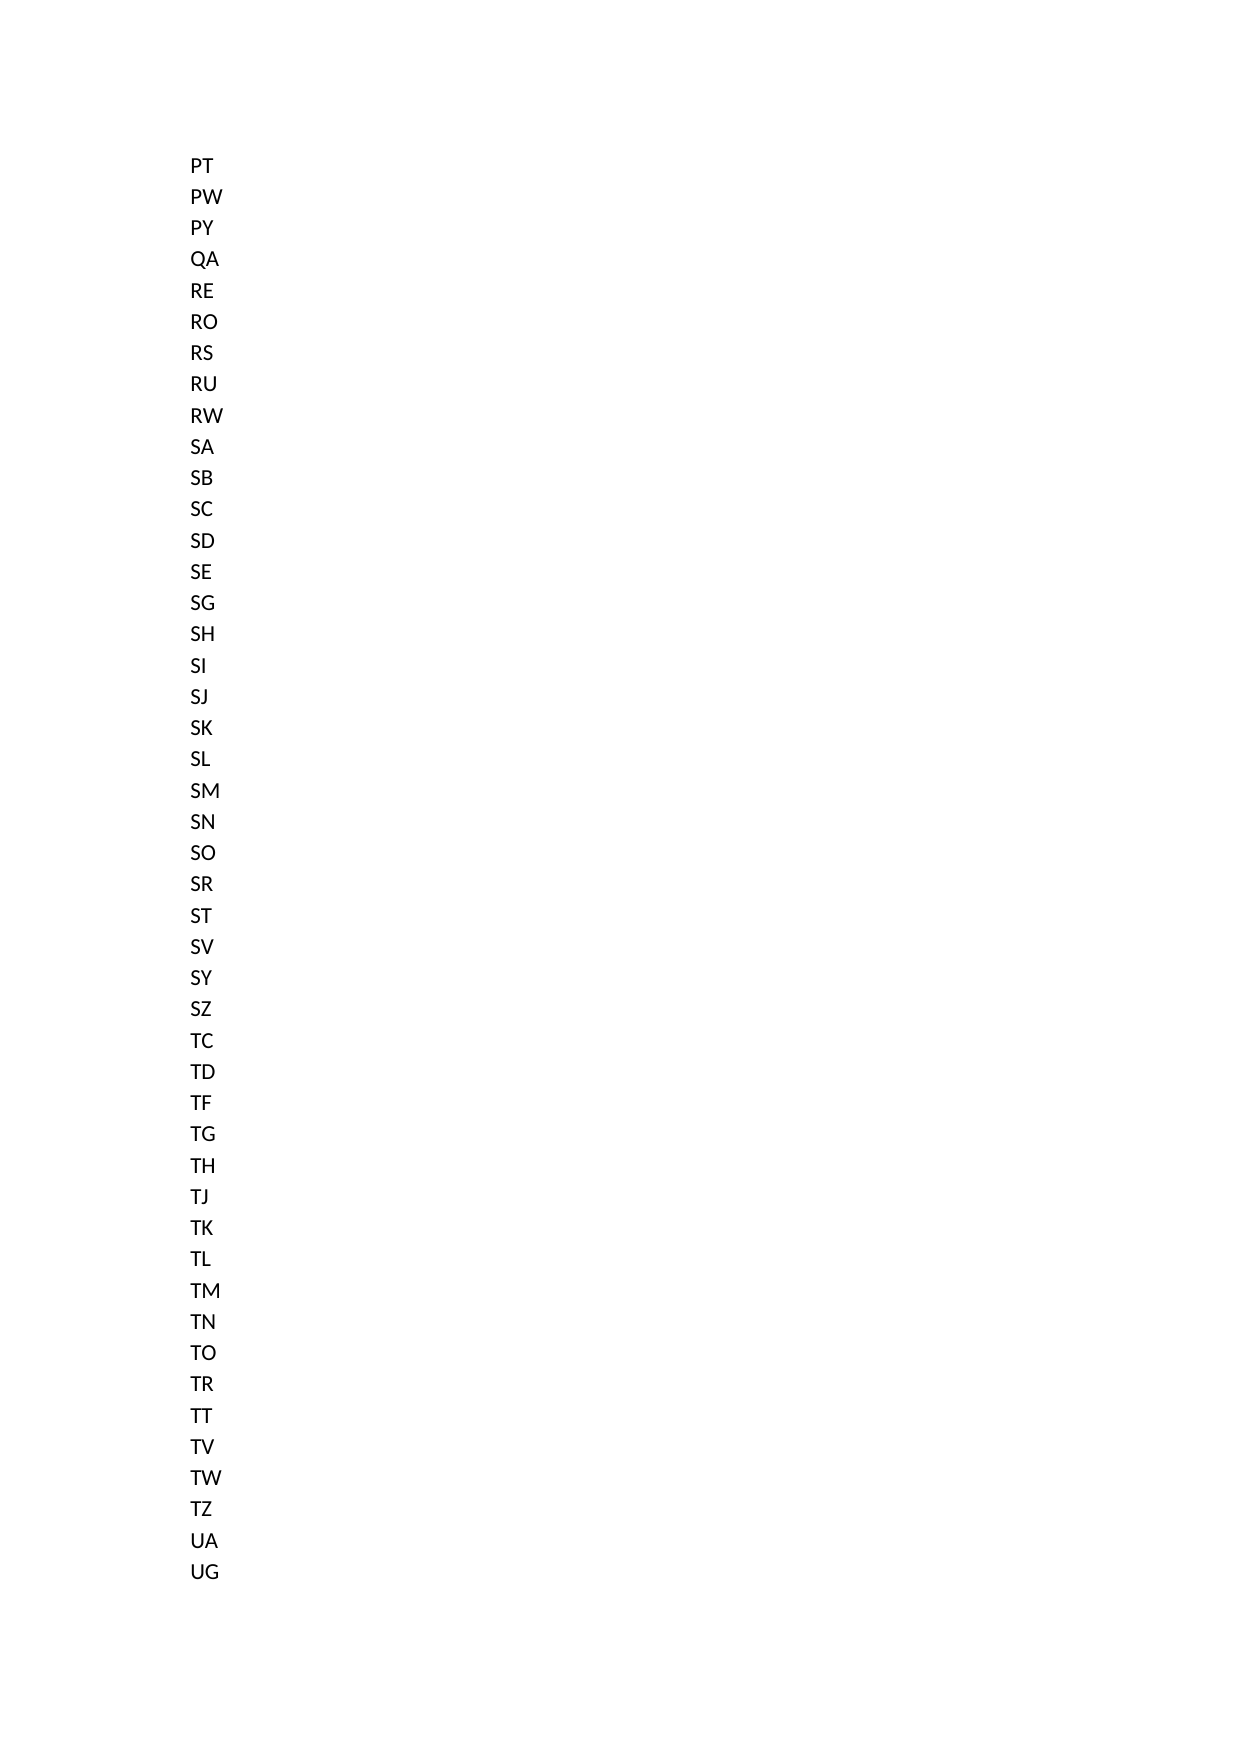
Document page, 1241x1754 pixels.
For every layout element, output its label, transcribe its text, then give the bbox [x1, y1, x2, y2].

table_cell SK [183, 710, 308, 741]
table_cell TM [183, 1273, 308, 1304]
table_cell SY [183, 960, 308, 991]
table_cell TJ [183, 1179, 308, 1210]
table_cell RU [183, 366, 308, 398]
table_cell SI [183, 648, 308, 679]
table_cell QA [183, 241, 308, 273]
table_cell SA [183, 429, 308, 460]
table_cell PW [183, 179, 308, 210]
table_cell SC [183, 491, 308, 523]
table_cell PT [183, 148, 308, 179]
table_cell TH [183, 1148, 308, 1179]
table_cell SD [183, 523, 308, 554]
table_cell SG [183, 585, 308, 616]
table_cell UG [183, 1554, 308, 1585]
table_cell RS [183, 335, 308, 366]
table_cell TV [183, 1429, 308, 1460]
table_cell TG [183, 1116, 308, 1148]
table_cell PY [183, 210, 308, 241]
table_cell TR [183, 1366, 308, 1398]
table_cell TD [183, 1054, 308, 1085]
table_cell SB [183, 460, 308, 491]
table_cell RW [183, 398, 308, 429]
table_cell SM [183, 773, 308, 804]
table_cell SH [183, 616, 308, 648]
table_cell SV [183, 929, 308, 960]
table_cell UA [183, 1523, 308, 1554]
table_cell SZ [183, 991, 308, 1023]
table_cell SN [183, 804, 308, 835]
table_cell SL [183, 741, 308, 773]
table_cell SR [183, 866, 308, 898]
table_cell TZ [183, 1491, 308, 1523]
table_cell ST [183, 898, 308, 929]
table_cell SJ [183, 679, 308, 710]
table_cell SO [183, 835, 308, 866]
table_cell TL [183, 1241, 308, 1273]
table_cell TW [183, 1460, 308, 1491]
table_cell SE [183, 554, 308, 585]
table_cell TF [183, 1085, 308, 1116]
table_cell RE [183, 273, 308, 304]
table_cell TC [183, 1023, 308, 1054]
table_cell RO [183, 304, 308, 335]
table_cell TT [183, 1398, 308, 1429]
table_cell TN [183, 1304, 308, 1335]
table_cell TO [183, 1335, 308, 1366]
table_cell TK [183, 1210, 308, 1241]
